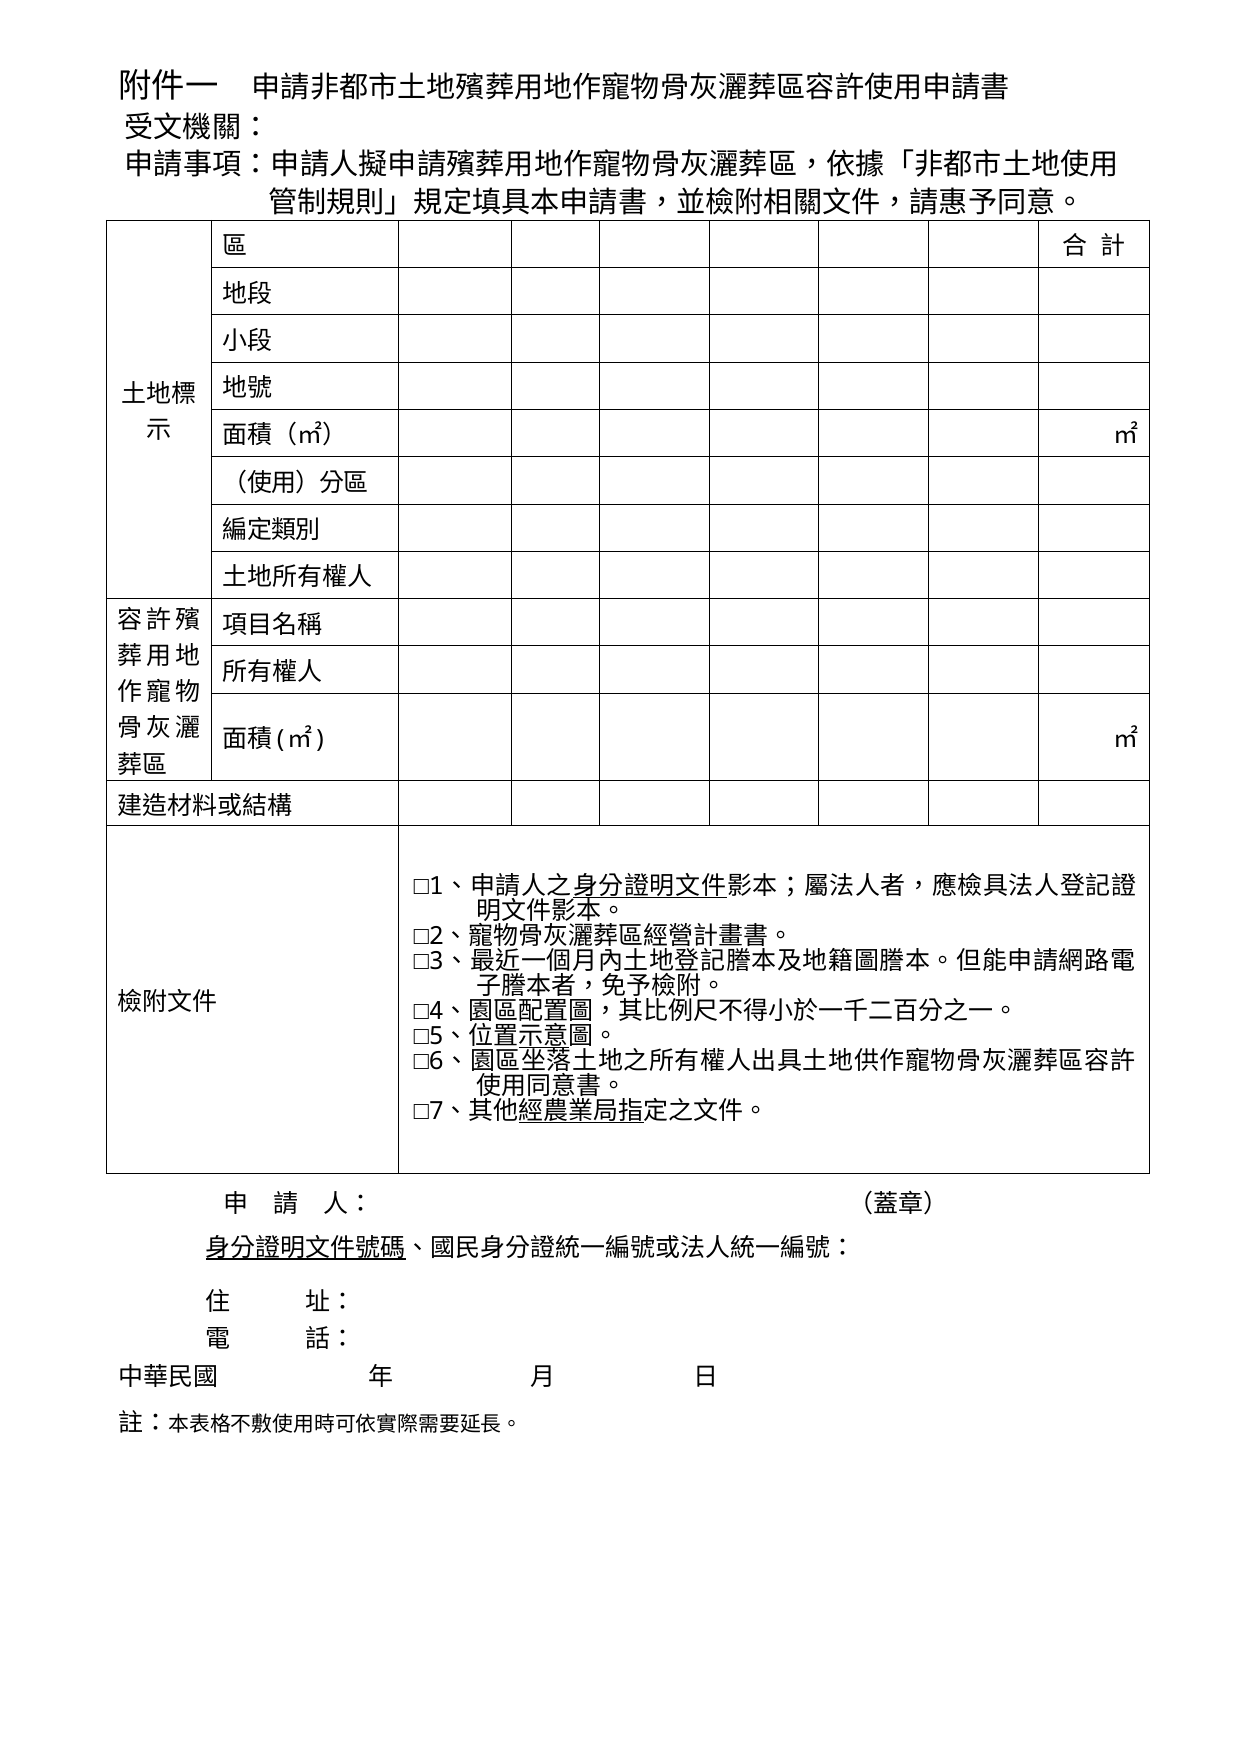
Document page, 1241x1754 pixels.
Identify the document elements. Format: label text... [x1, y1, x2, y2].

table_cell [399, 457, 511, 503]
table_cell [512, 457, 599, 503]
table_cell [399, 315, 511, 362]
table_cell [710, 457, 818, 503]
table_cell [399, 599, 511, 645]
table_cell [929, 781, 1038, 825]
table_cell [929, 410, 1038, 456]
table_header [929, 221, 1038, 267]
table_cell 檢附文件 [107, 826, 398, 1173]
table_cell [512, 315, 599, 362]
table_cell [819, 505, 928, 551]
table_cell [929, 268, 1038, 314]
table_cell [819, 363, 928, 409]
table_header [399, 221, 511, 267]
table_cell [600, 646, 709, 693]
table_cell 項目名稱 [212, 599, 398, 645]
table_cell [1039, 363, 1149, 409]
table_cell 面積（㎡） [212, 410, 398, 456]
table_cell [1039, 781, 1149, 825]
table_cell [710, 315, 818, 362]
table_cell [819, 599, 928, 645]
table_cell [512, 552, 599, 598]
table_cell [710, 694, 818, 780]
table_cell [600, 315, 709, 362]
table_cell [600, 410, 709, 456]
table_cell 面積(㎡) [212, 694, 398, 780]
table_cell 容許殯葬用地作寵物骨灰灑葬區 [107, 599, 211, 780]
table_cell [600, 781, 709, 825]
table_cell [819, 552, 928, 598]
table_cell [929, 457, 1038, 503]
text 電 話： [206, 1317, 1122, 1355]
table_cell [819, 410, 928, 456]
table_header [710, 221, 818, 267]
table_cell □1、申請人之身分證明文件影本；屬法人者，應檢具法人登記證明文件影本。 □2、寵物骨灰灑葬區經營計畫書。 □3、最近一個月內土地登記謄本及地籍圖謄本。但能申請網路電子謄本者，免予檢附。 □4、園區配置圖，其比例尺不得小於一千二百分之一。 □5、位置示意圖。 □6、園區坐落土地之所有權人出具土地供作寵物骨灰灑葬區容許使用同意書。 □7、其他經農業局指定之文件。 [399, 826, 1149, 1173]
table_cell [710, 599, 818, 645]
text 身分證明文件號碼、國民身分證統一編號或法人統一編號： [206, 1236, 1122, 1261]
table_header 合 計 [1039, 221, 1149, 267]
text 註：本表格不敷使用時可依實際需要延長。 [118, 1411, 1122, 1436]
table_cell [819, 781, 928, 825]
table_cell [600, 694, 709, 780]
table_cell [929, 552, 1038, 598]
table_cell [929, 646, 1038, 693]
table_cell 地號 [212, 363, 398, 409]
table_cell [710, 781, 818, 825]
table_cell 所有權人 [212, 646, 398, 693]
table_cell [710, 363, 818, 409]
table_cell [600, 552, 709, 598]
table_cell [710, 410, 818, 456]
table_cell [710, 505, 818, 551]
table_header [600, 221, 709, 267]
table_cell [600, 457, 709, 503]
table_cell [399, 552, 511, 598]
text 申請事項：申請人擬申請殯葬用地作寵物骨灰灑葬區，依據「非都市土地使用管制規則」規定填具本申請書，並檢附相關文件，請惠予同意。 [124, 145, 1122, 220]
table_cell [819, 457, 928, 503]
table_cell 土地所有權人 [212, 552, 398, 598]
table_cell [512, 599, 599, 645]
table_cell [600, 599, 709, 645]
text 附件一 申請非都市土地殯葬用地作寵物骨灰灑葬區容許使用申請書 [118, 59, 1122, 107]
table_cell [512, 363, 599, 409]
table_cell [819, 694, 928, 780]
table_header [512, 221, 599, 267]
table_cell [710, 646, 818, 693]
table_cell [1039, 457, 1149, 503]
table_cell [600, 505, 709, 551]
table_cell [819, 315, 928, 362]
table_cell [819, 268, 928, 314]
table_cell 小段 [212, 315, 398, 362]
table_cell [929, 599, 1038, 645]
table_cell [399, 505, 511, 551]
text 住 址： [206, 1280, 1122, 1317]
table_cell （使用）分區 [212, 457, 398, 503]
table_cell [512, 694, 599, 780]
table_cell [512, 410, 599, 456]
table_cell [710, 268, 818, 314]
table_cell [710, 552, 818, 598]
text 中華民國 年 月 日 [118, 1355, 1122, 1392]
table_cell [512, 646, 599, 693]
table_cell ㎡ [1039, 694, 1149, 780]
table_cell [600, 268, 709, 314]
table_cell [929, 505, 1038, 551]
table_cell [399, 646, 511, 693]
table_header [819, 221, 928, 267]
table_cell 編定類別 [212, 505, 398, 551]
table_cell [1039, 552, 1149, 598]
table_cell ㎡ [1039, 410, 1149, 456]
table_cell [819, 646, 928, 693]
table_cell [512, 781, 599, 825]
table_cell [929, 363, 1038, 409]
table_header 土地標示 [107, 221, 211, 598]
table_cell [929, 694, 1038, 780]
table_cell [399, 694, 511, 780]
table_cell [1039, 268, 1149, 314]
table_cell [399, 268, 511, 314]
table_cell [399, 781, 511, 825]
table_cell [1039, 505, 1149, 551]
table_cell [399, 410, 511, 456]
text 申 請 人： （蓋章） [118, 1192, 1122, 1217]
table_header 區 [212, 221, 398, 267]
table_cell [1039, 646, 1149, 693]
table_cell [512, 268, 599, 314]
text 受文機關： [81, 107, 1122, 145]
table_cell [600, 363, 709, 409]
table_cell [1039, 315, 1149, 362]
table_cell 建造材料或結構 [107, 781, 398, 825]
table_cell 地段 [212, 268, 398, 314]
table_cell [929, 315, 1038, 362]
table_cell [399, 363, 511, 409]
table_cell [1039, 599, 1149, 645]
table_cell [512, 505, 599, 551]
